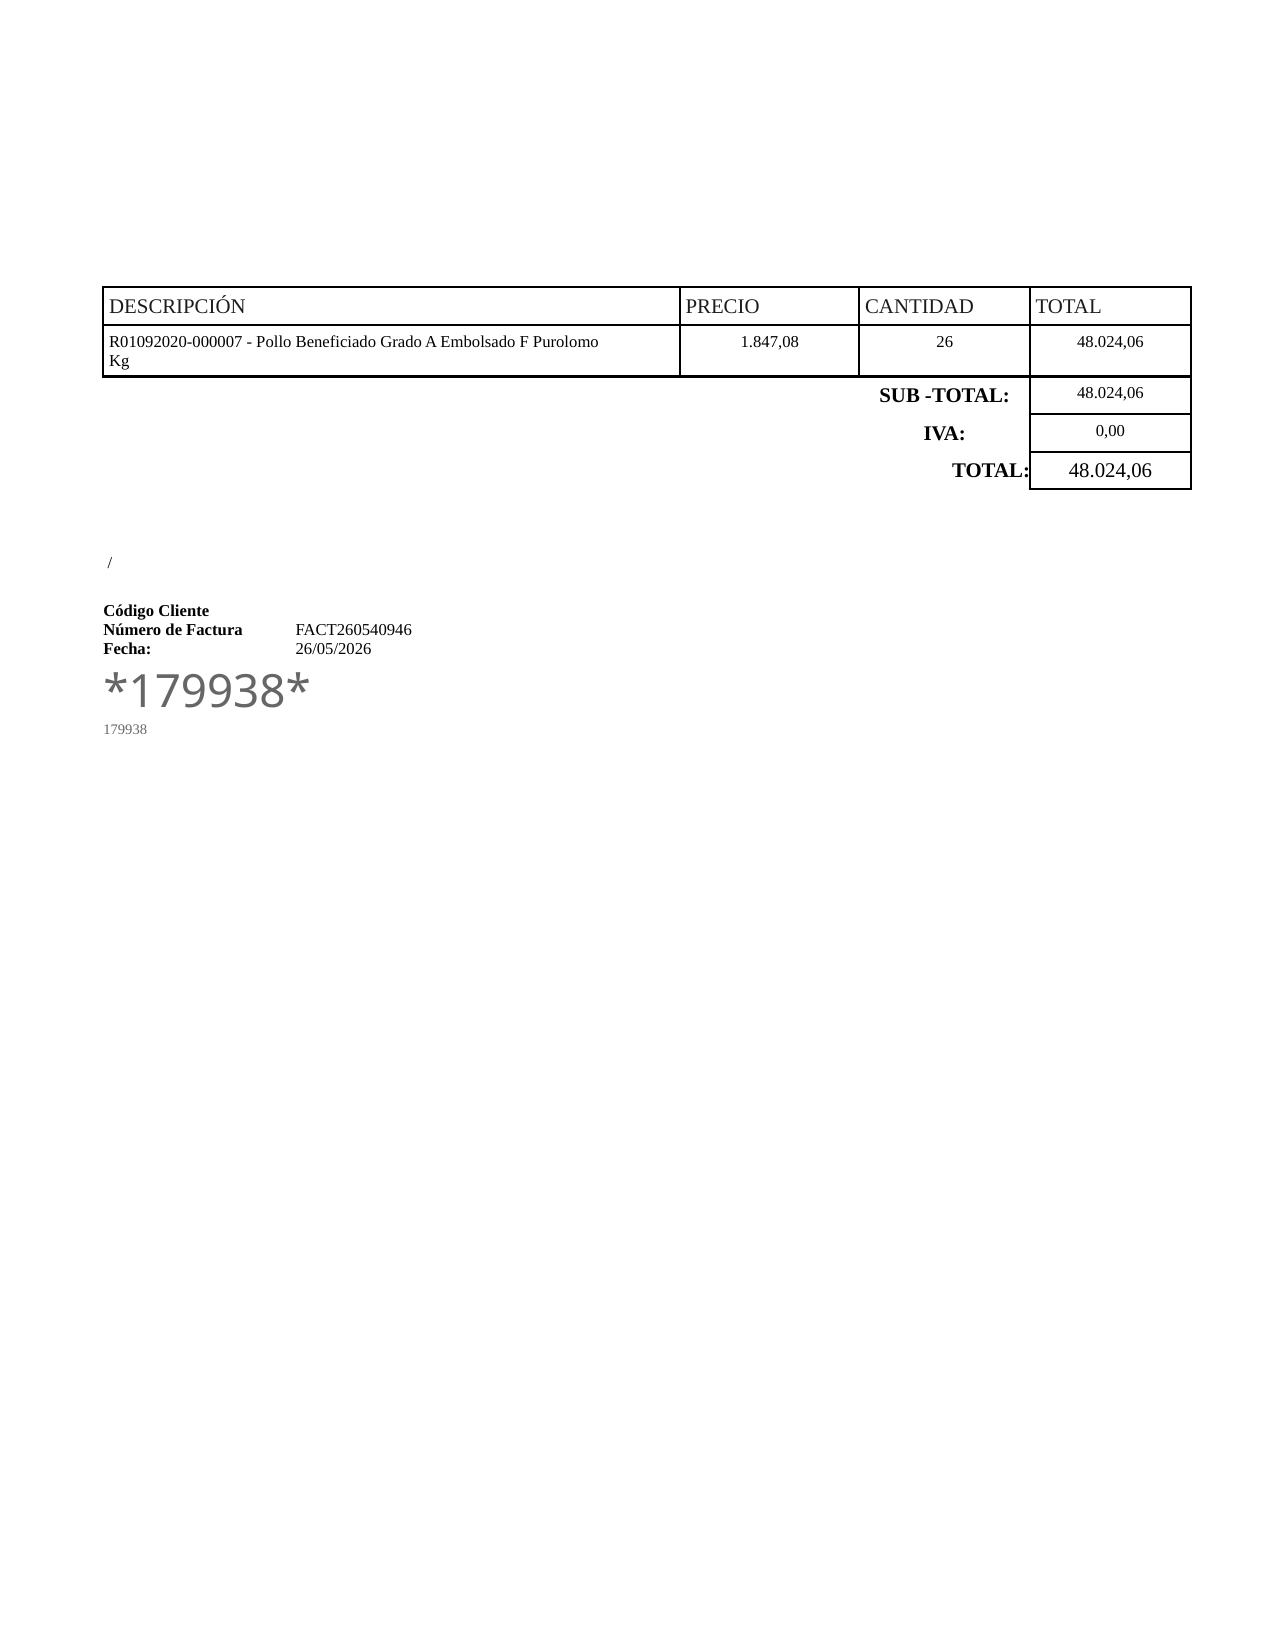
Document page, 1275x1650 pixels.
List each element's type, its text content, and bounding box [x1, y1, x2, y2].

table_cell TOTAL: [859, 451, 1029, 488]
table_cell / [103, 553, 858, 572]
table_cell [103, 534, 858, 553]
table_cell Número de Factura [103, 620, 295, 639]
table_header [295, 601, 517, 620]
table_cell 26 [860, 326, 1029, 375]
table_cell [103, 514, 858, 533]
table_header DESCRIPCIÓN [104, 288, 679, 323]
table_header PRECIO [681, 288, 858, 323]
table_cell 0,00 [1031, 415, 1190, 451]
table_cell 48.024,06 [1031, 378, 1190, 413]
table_cell Fecha: [103, 639, 295, 658]
table_header CANTIDAD [860, 288, 1029, 323]
table_cell R01092020-000007 - Pollo Beneficiado Grado A Embolsado F Purolomo Kg [104, 326, 679, 375]
table_cell FACT260540946 [295, 620, 517, 639]
table_cell [103, 378, 859, 488]
table_header Código Cliente [103, 601, 295, 620]
table_cell 48.024,06 [1031, 326, 1190, 375]
table_cell 48.024,06 [1031, 453, 1190, 488]
table_cell IVA: [859, 413, 1029, 451]
table_header TOTAL [1031, 288, 1190, 323]
table_cell 1.847,08 [681, 326, 858, 375]
table_header [103, 490, 858, 514]
table_cell 26/05/2026 [295, 639, 517, 658]
table_cell SUB -TOTAL: [859, 378, 1029, 413]
text *179938* [103, 658, 1137, 721]
text 179938 [103, 721, 1137, 737]
